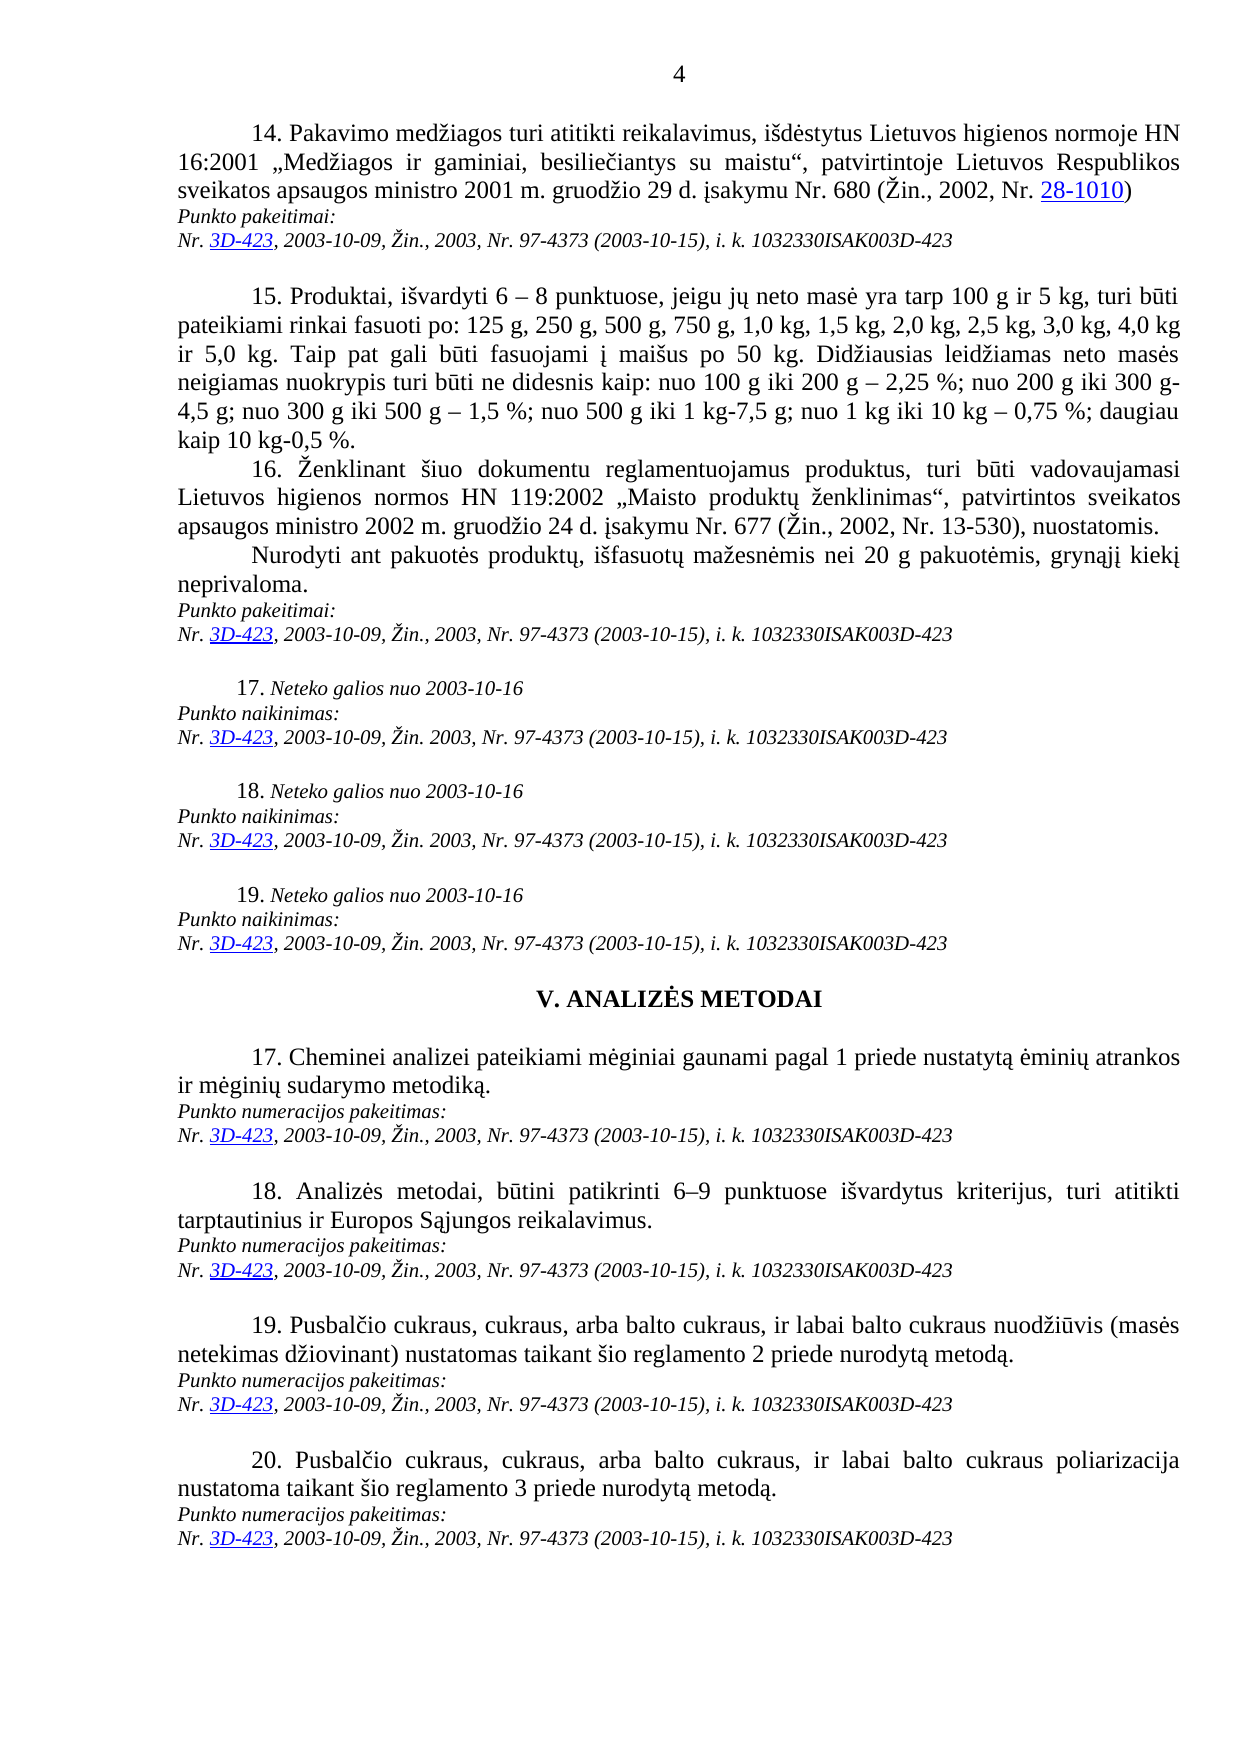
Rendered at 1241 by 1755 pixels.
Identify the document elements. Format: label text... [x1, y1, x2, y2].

text Nr. 3D-423, 2003-10-09, Žin., 2003, Nr. 97-4373 (2003-10-15), i. k. 1032330ISAK003D-423 [177, 228, 1181, 252]
text 17. Cheminei analizei pateikiami mėginiai gaunami pagal 1 priede nustatytą ėminių atrankos ir mėginių sudarymo metodiką. [177, 1042, 1181, 1099]
text 14. Pakavimo medžiagos turi atitikti reikalavimus, išdėstytus Lietuvos higienos normoje HN 16:2001 „Medžiagos ir gaminiai, besiliečiantys su maistu“, patvirtintoje Lietuvos Respublikos sveikatos apsaugos ministro 2001 m. gruodžio 29 d. įsakymu Nr. 680 (Žin., 2002, Nr. 28-1010) [177, 118, 1181, 204]
text Punkto naikinimas: [177, 907, 1181, 931]
text 20. Pusbalčio cukraus, cukraus, arba balto cukraus, ir labai balto cukraus poliarizacija nustatoma taikant šio reglamento 3 priede nurodytą metodą. [177, 1445, 1181, 1502]
text Nr. 3D-423, 2003-10-09, Žin., 2003, Nr. 97-4373 (2003-10-15), i. k. 1032330ISAK003D-423 [177, 1526, 1181, 1550]
text Punkto pakeitimai: [177, 597, 1181, 622]
text 18. Neteko galios nuo 2003-10-16 [177, 778, 1181, 804]
text Nr. 3D-423, 2003-10-09, Žin., 2003, Nr. 97-4373 (2003-10-15), i. k. 1032330ISAK003D-423 [177, 1257, 1181, 1282]
text 19. Pusbalčio cukraus, cukraus, arba balto cukraus, ir labai balto cukraus nuodžiūvis (masės netekimas džiovinant) nustatomas taikant šio reglamento 2 priede nurodytą metodą. [177, 1310, 1181, 1368]
text Nr. 3D-423, 2003-10-09, Žin. 2003, Nr. 97-4373 (2003-10-15), i. k. 1032330ISAK003D-423 [177, 725, 1181, 749]
text 15. Produktai, išvardyti 6 – 8 punktuose, jeigu jų neto masė yra tarp 100 g ir 5 kg, turi būti pateikiami rinkai fasuoti po: 125 g, 250 g, 500 g, 750 g, 1,0 kg, 1,5 kg, 2,0 kg, 2,5 kg, 3,0 kg, 4,0 kg ir 5,0 kg. Taip pat gali būti fasuojami į maišus po 50 kg. Didžiausias leidžiamas neto masės neigiamas nuokrypis turi būti ne didesnis kaip: nuo 100 g iki 200 g – 2,25 %; nuo 200 g iki 300 g-4,5 g; nuo 300 g iki 500 g – 1,5 %; nuo 500 g iki 1 kg-7,5 g; nuo 1 kg iki 10 kg – 0,75 %; daugiau kaip 10 kg-0,5 %. [177, 281, 1181, 454]
text Nr. 3D-423, 2003-10-09, Žin. 2003, Nr. 97-4373 (2003-10-15), i. k. 1032330ISAK003D-423 [177, 828, 1181, 852]
text Punkto numeracijos pakeitimas: [177, 1233, 1181, 1257]
text V. ANALIZĖS METODAI [177, 984, 1181, 1013]
text Punkto pakeitimai: [177, 204, 1181, 228]
text Nr. 3D-423, 2003-10-09, Žin., 2003, Nr. 97-4373 (2003-10-15), i. k. 1032330ISAK003D-423 [177, 622, 1181, 646]
text Nr. 3D-423, 2003-10-09, Žin., 2003, Nr. 97-4373 (2003-10-15), i. k. 1032330ISAK003D-423 [177, 1392, 1181, 1416]
text Punkto naikinimas: [177, 804, 1181, 828]
text 16. Ženklinant šiuo dokumentu reglamentuojamus produktus, turi būti vadovaujamasi Lietuvos higienos normos HN 119:2002 „Maisto produktų ženklinimas“, patvirtintos sveikatos apsaugos ministro 2002 m. gruodžio 24 d. įsakymu Nr. 677 (Žin., 2002, Nr. 13-530), nuostatomis. [177, 454, 1181, 540]
text Punkto naikinimas: [177, 701, 1181, 725]
text Nr. 3D-423, 2003-10-09, Žin., 2003, Nr. 97-4373 (2003-10-15), i. k. 1032330ISAK003D-423 [177, 1123, 1181, 1147]
text Punkto numeracijos pakeitimas: [177, 1368, 1181, 1392]
text 18. Analizės metodai, būtini patikrinti 6–9 punktuose išvardytus kriterijus, turi atitikti tarptautinius ir Europos Sąjungos reikalavimus. [177, 1176, 1181, 1233]
text Punkto numeracijos pakeitimas: [177, 1099, 1181, 1123]
text 17. Neteko galios nuo 2003-10-16 [177, 674, 1181, 701]
text 19. Neteko galios nuo 2003-10-16 [177, 881, 1181, 907]
text Nr. 3D-423, 2003-10-09, Žin. 2003, Nr. 97-4373 (2003-10-15), i. k. 1032330ISAK003D-423 [177, 931, 1181, 955]
text Punkto numeracijos pakeitimas: [177, 1502, 1181, 1526]
text Nurodyti ant pakuotės produktų, išfasuotų mažesnėmis nei 20 g pakuotėmis, grynąjį kiekį neprivaloma. [177, 540, 1181, 597]
